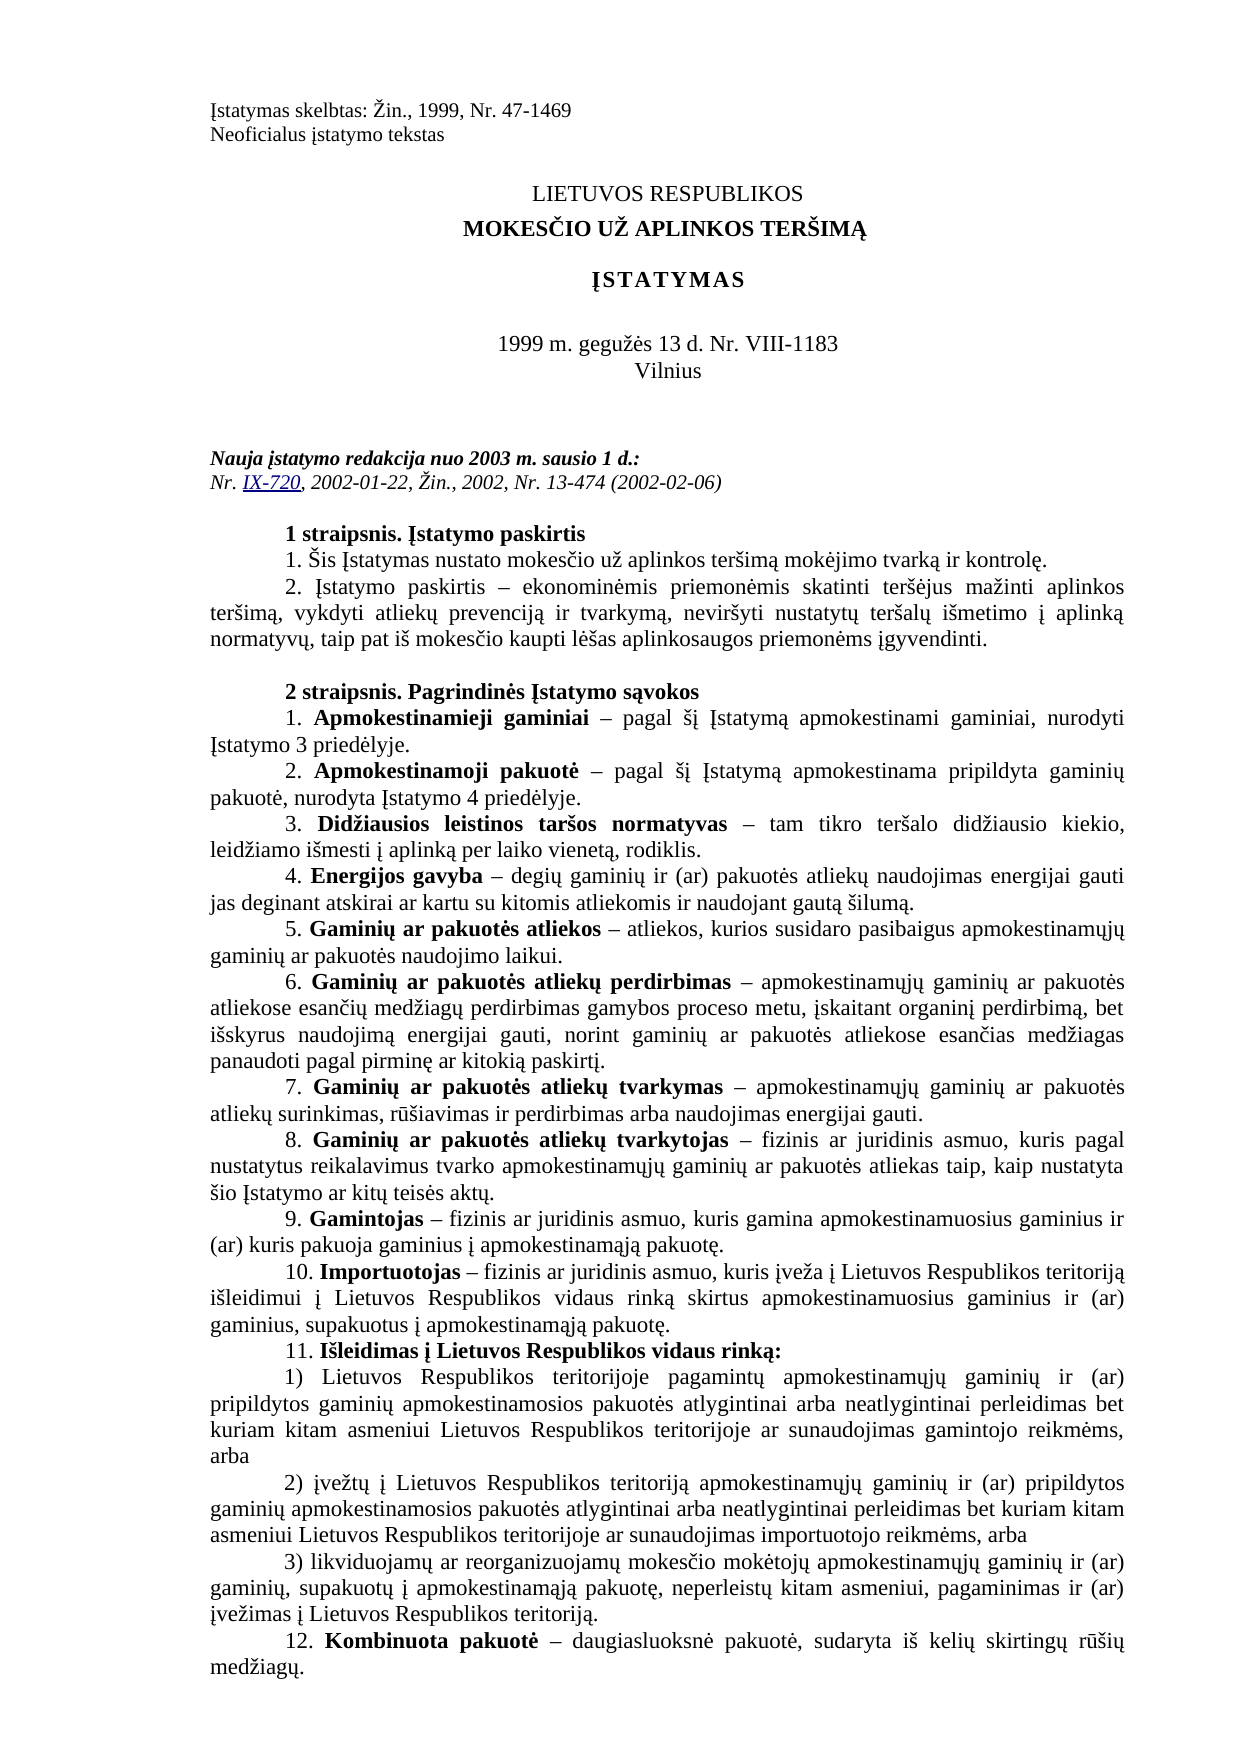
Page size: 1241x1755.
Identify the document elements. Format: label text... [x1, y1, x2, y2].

text 1. Šis Įstatymas nustato mokesčio už aplinkos teršimą mokėjimo tvarką ir kontrolę. [210, 546, 1126, 573]
text 1. Apmokestinamieji gaminiai – pagal šį Įstatymą apmokestinami gaminiai, nurodyti Įstatymo 3 priedėlyje. [210, 704, 1126, 757]
text 2. Įstatymo paskirtis – ekonominėmis priemonėmis skatinti teršėjus mažinti aplinkos teršimą, vykdyti atliekų prevenciją ir tvarkymą, neviršyti nustatytų teršalų išmetimo į aplinką normatyvų, taip pat iš mokesčio kaupti lėšas aplinkosaugos priemonėms įgyvendinti. [210, 573, 1126, 652]
text 2) įvežtų į Lietuvos Respublikos teritoriją apmokestinamųjų gaminių ir (ar) pripildytos gaminių apmokestinamosios pakuotės atlygintinai arba neatlygintinai perleidimas bet kuriam kitam asmeniui Lietuvos Respublikos teritorijoje ar sunaudojimas importuotojo reikmėms, arba [210, 1469, 1126, 1548]
text 1 straipsnis. Įstatymo paskirtis [210, 520, 1126, 546]
text MOKESČIO UŽ APLINKOS TERŠIMĄ [210, 215, 1126, 241]
text 4. Energijos gavyba – degių gaminių ir (ar) pakuotės atliekų naudojimas energijai gauti jas deginant atskirai ar kartu su kitomis atliekomis ir naudojant gautą šilumą. [210, 863, 1126, 915]
text 6. Gaminių ar pakuotės atliekų perdirbimas – apmokestinamųjų gaminių ar pakuotės atliekose esančių medžiagų perdirbimas gamybos proceso metu, įskaitant organinį perdirbimą, bet išskyrus naudojimą energijai gauti, norint gaminių ar pakuotės atliekose esančias medžiagas panaudoti pagal pirminę ar kitokią paskirtį. [210, 968, 1126, 1073]
text Nauja įstatymo redakcija nuo 2003 m. sausio 1 d.: [210, 446, 1126, 469]
text 9. Gamintojas – fizinis ar juridinis asmuo, kuris gamina apmokestinamuosius gaminius ir (ar) kuris pakuoja gaminius į apmokestinamąją pakuotę. [210, 1205, 1126, 1258]
text 1999 m. gegužės 13 d. Nr. VIII-1183 Vilnius [210, 330, 1126, 383]
text 8. Gaminių ar pakuotės atliekų tvarkytojas – fizinis ar juridinis asmuo, kuris pagal nustatytus reikalavimus tvarko apmokestinamųjų gaminių ar pakuotės atliekas taip, kaip nustatyta šio Įstatymo ar kitų teisės aktų. [210, 1126, 1126, 1205]
text ĮSTATYMAS [210, 266, 1126, 293]
text 2 straipsnis. Pagrindinės Įstatymo sąvokos [210, 678, 1126, 704]
text 3. Didžiausios leistinos taršos normatyvas – tam tikro teršalo didžiausio kiekio, leidžiamo išmesti į aplinką per laiko vienetą, rodiklis. [210, 810, 1126, 863]
text 11. Išleidimas į Lietuvos Respublikos vidaus rinką: [210, 1337, 1126, 1363]
text Nr. IX-720, 2002-01-22, Žin., 2002, Nr. 13-474 (2002-02-06) [210, 469, 1126, 494]
text 5. Gaminių ar pakuotės atliekos – atliekos, kurios susidaro pasibaigus apmokestinamųjų gaminių ar pakuotės naudojimo laikui. [210, 915, 1126, 968]
text 3) likviduojamų ar reorganizuojamų mokesčio mokėtojų apmokestinamųjų gaminių ir (ar) gaminių, supakuotų į apmokestinamąją pakuotę, neperleistų kitam asmeniui, pagaminimas ir (ar) įvežimas į Lietuvos Respublikos teritoriją. [210, 1548, 1126, 1627]
text Įstatymas skelbtas: Žin., 1999, Nr. 47-1469 [210, 98, 1126, 122]
text LIETUVOS RESPUBLIKOS [210, 180, 1126, 207]
text 10. Importuotojas – fizinis ar juridinis asmuo, kuris įveža į Lietuvos Respublikos teritoriją išleidimui į Lietuvos Respublikos vidaus rinką skirtus apmokestinamuosius gaminius ir (ar) gaminius, supakuotus į apmokestinamąją pakuotę. [210, 1258, 1126, 1337]
text 2. Apmokestinamoji pakuotė – pagal šį Įstatymą apmokestinama pripildyta gaminių pakuotė, nurodyta Įstatymo 4 priedėlyje. [210, 757, 1126, 810]
text 12. Kombinuota pakuotė – daugiasluoksnė pakuotė, sudaryta iš kelių skirtingų rūšių medžiagų. [210, 1627, 1126, 1679]
text Neoficialus įstatymo tekstas [210, 122, 1126, 146]
text 7. Gaminių ar pakuotės atliekų tvarkymas – apmokestinamųjų gaminių ar pakuotės atliekų surinkimas, rūšiavimas ir perdirbimas arba naudojimas energijai gauti. [210, 1073, 1126, 1126]
text 1) Lietuvos Respublikos teritorijoje pagamintų apmokestinamųjų gaminių ir (ar) pripildytos gaminių apmokestinamosios pakuotės atlygintinai arba neatlygintinai perleidimas bet kuriam kitam asmeniui Lietuvos Respublikos teritorijoje ar sunaudojimas gamintojo reikmėms, arba [210, 1363, 1126, 1469]
